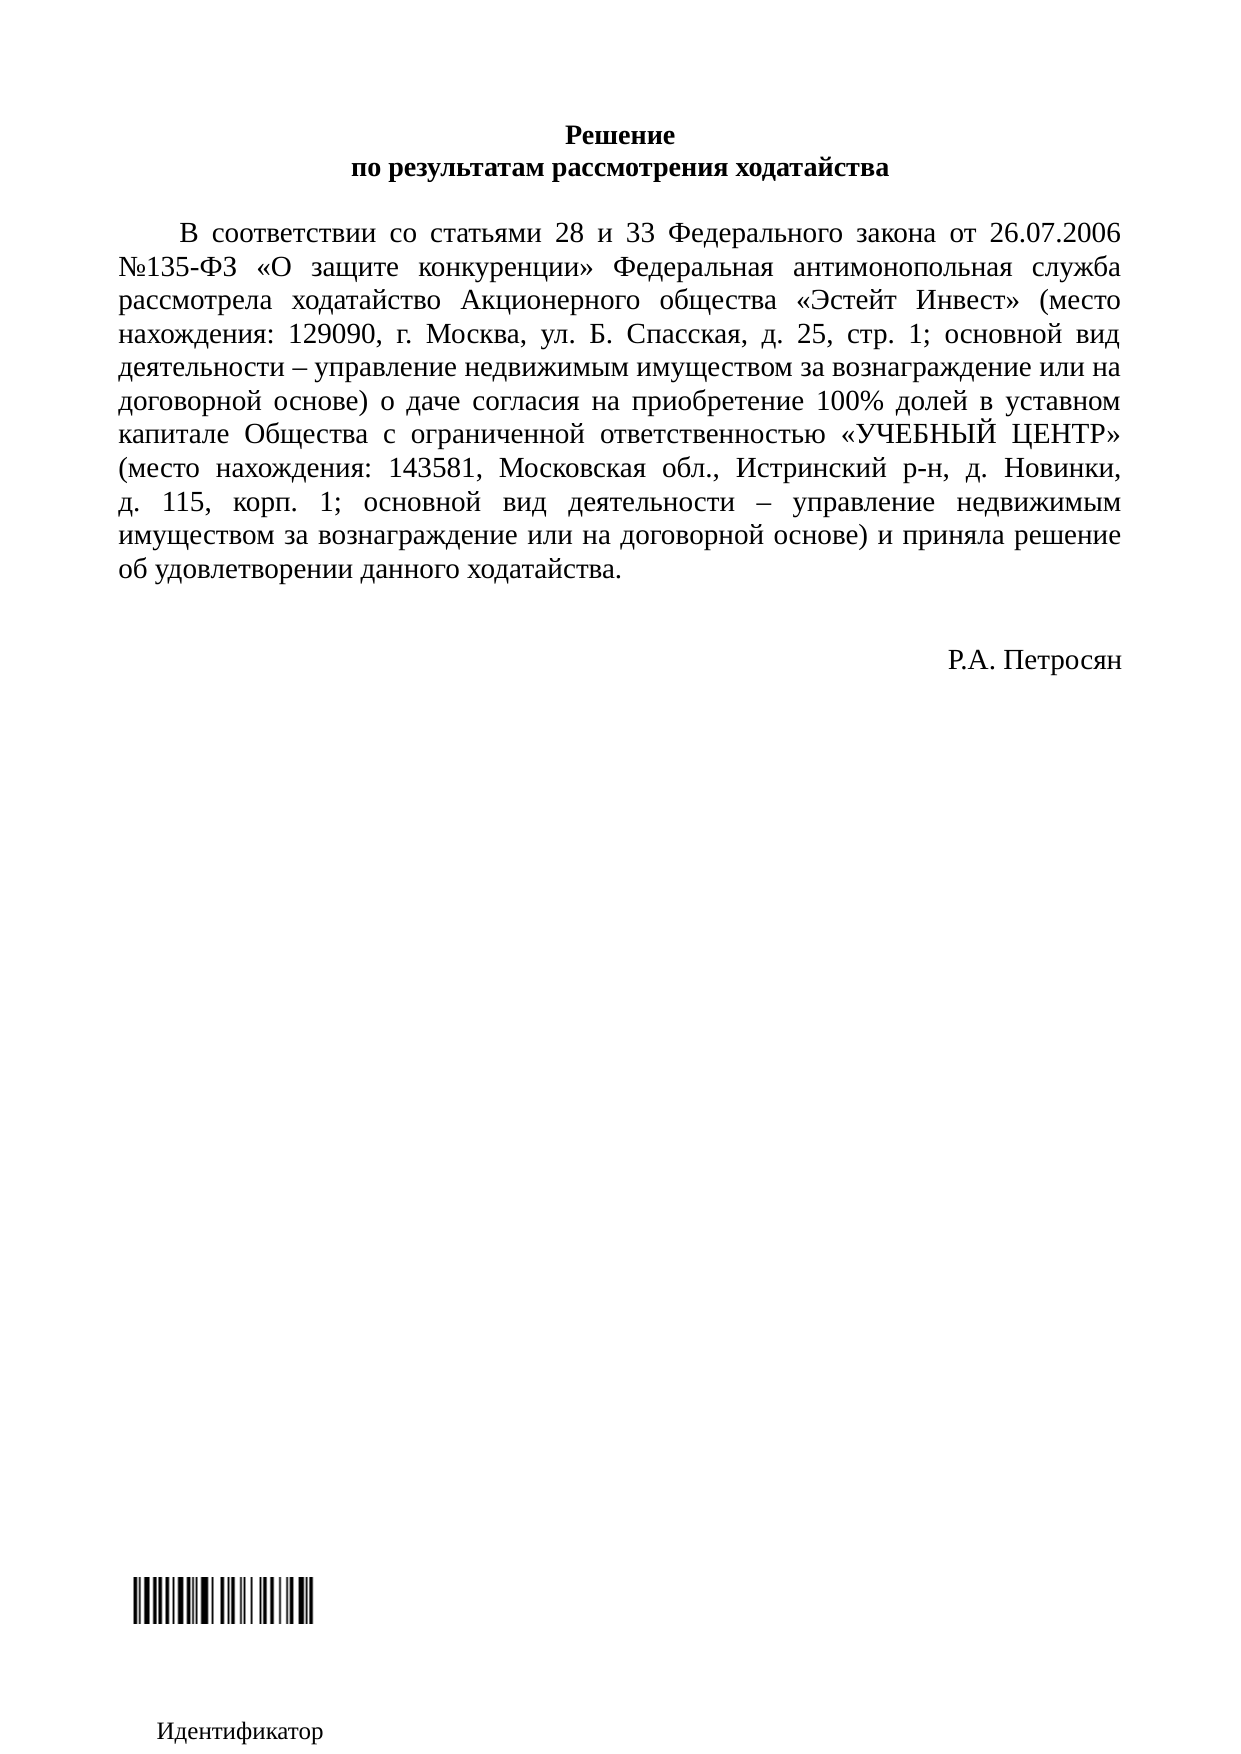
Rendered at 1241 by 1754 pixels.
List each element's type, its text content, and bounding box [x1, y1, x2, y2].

text Р.А. Петросян [118, 642, 1122, 675]
picture [118, 1577, 331, 1624]
text по результатам рассмотрения ходатайства [118, 151, 1122, 183]
text Решение [118, 118, 1122, 151]
text В соответствии со статьями 28 и 33 Федерального закона от 26.07.2006 №135-ФЗ «О защите конкуренции» Федеральная антимонопольная служба рассмотрела ходатайство Акционерного общества «Эстейт Инвест» (место нахождения: 129090, г. Москва, ул. Б. Спасская, д. 25, стр. 1; основной вид деятельности – управление недвижимым имуществом за вознаграждение или на договорной основе) о даче согласия на приобретение 100% долей в уставном капитале Общества с ограниченной ответственностью «УЧЕБНЫЙ ЦЕНТР» (место нахождения: 143581, Московская обл., Истринский р-н, д. Новинки, д. 115, корп. 1; основной вид деятельности – управление недвижимым имуществом за вознаграждение или на договорной основе) и приняла решение об удовлетворении данного ходатайства. [118, 215, 1122, 584]
